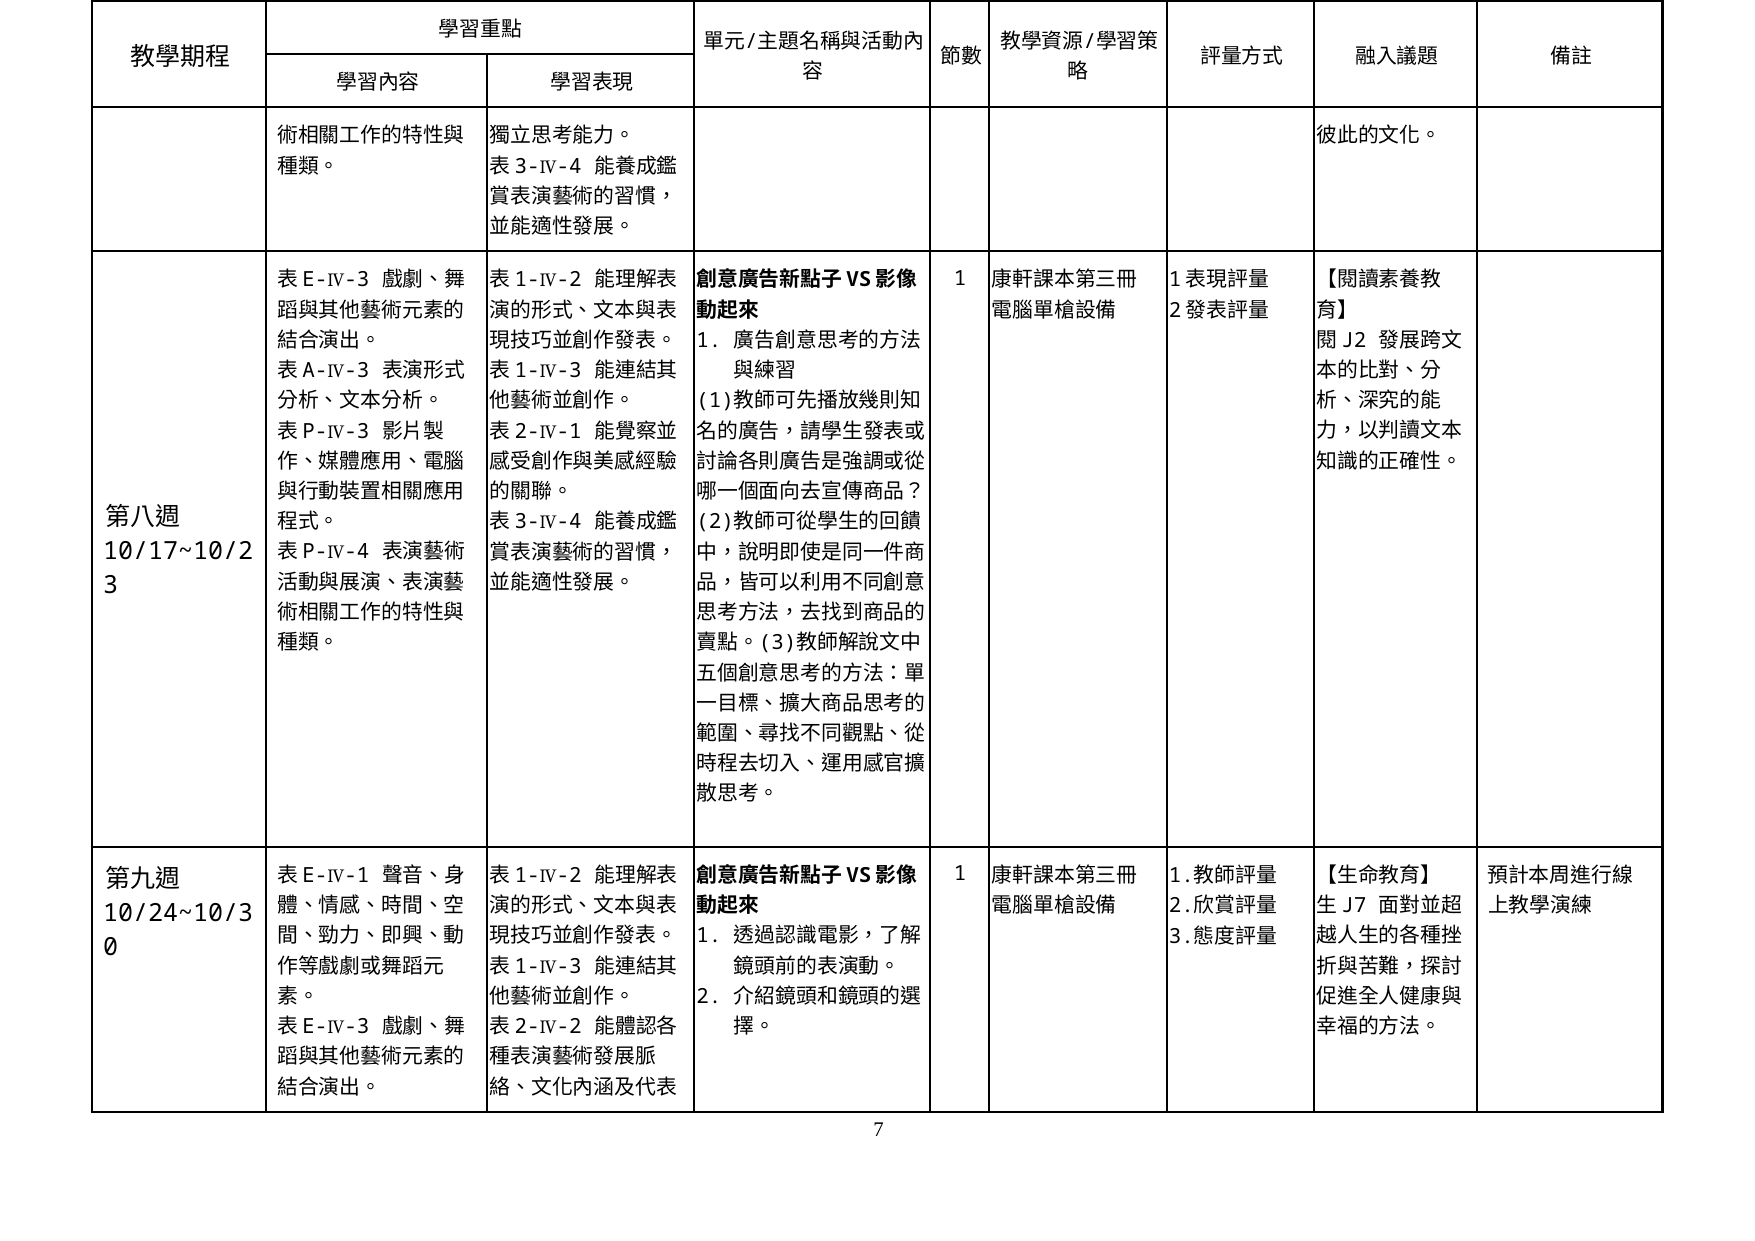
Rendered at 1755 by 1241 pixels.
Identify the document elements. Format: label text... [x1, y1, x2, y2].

table_header 教學資源/學習策略 [990, 2, 1166, 106]
table_cell 預計本周進行線上教學演練 [1478, 848, 1661, 1111]
table_header 單元/主題名稱與活動內容 [695, 2, 929, 106]
table_cell 康軒課本第三冊 電腦單槍設備 [990, 252, 1166, 846]
table_header 學習重點 [267, 2, 693, 53]
table_cell 1 [931, 252, 988, 846]
table_cell 第九週10/24~10/30 [93, 848, 265, 1111]
table_cell [1478, 108, 1661, 250]
table_cell 第八週10/17~10/23 [93, 252, 265, 846]
table_header 備註 [1478, 2, 1661, 106]
table_cell 術相關工作的特性與種類。 [267, 108, 486, 250]
table_cell 【閱讀素養教育】 閱J2 發展跨文本的比對、分析、深究的能力，以判讀文本知識的正確性。 [1315, 252, 1476, 846]
table_header 教學期程 [93, 2, 265, 106]
table_cell 表1-Ⅳ-2 能理解表演的形式、文本與表現技巧並創作發表。 表1-Ⅳ-3 能連結其他藝術並創作。 表2-Ⅳ-1 能覺察並感受創作與美感經驗的關聯。 表3-Ⅳ-4 能養成鑑賞表演藝術的習慣，並能適性發展。 [488, 252, 693, 846]
table_cell [93, 108, 265, 250]
table_cell 學習表現 [488, 55, 693, 106]
table_cell 表1-Ⅳ-2 能理解表演的形式、文本與表現技巧並創作發表。 表1-Ⅳ-3 能連結其他藝術並創作。 表2-Ⅳ-2 能體認各種表演藝術發展脈絡、文化內涵及代表 [488, 848, 693, 1111]
table_cell [1168, 108, 1313, 250]
table_cell 獨立思考能力。 表3-Ⅳ-4 能養成鑑賞表演藝術的習慣，並能適性發展。 [488, 108, 693, 250]
table_cell 1表現評量 2發表評量 [1168, 252, 1313, 846]
table_cell 【生命教育】 生J7 面對並超越人生的各種挫折與苦難，探討促進全人健康與幸福的方法。 [1315, 848, 1476, 1111]
table_cell 彼此的文化。 [1315, 108, 1476, 250]
table_cell [1478, 252, 1661, 846]
table_cell 表E-Ⅳ-1 聲音、身體、情感、時間、空間、勁力、即興、動作等戲劇或舞蹈元素。 表E-Ⅳ-3 戲劇、舞蹈與其他藝術元素的結合演出。 [267, 848, 486, 1111]
table_cell [931, 108, 988, 250]
table_header 評量方式 [1168, 2, 1313, 106]
table_cell 1.教師評量 2.欣賞評量 3.態度評量 [1168, 848, 1313, 1111]
table_cell 學習內容 [267, 55, 486, 106]
table_header 融入議題 [1315, 2, 1476, 106]
table_cell [990, 108, 1166, 250]
table_cell 康軒課本第三冊 電腦單槍設備 [990, 848, 1166, 1111]
table_cell 表E-Ⅳ-3 戲劇、舞蹈與其他藝術元素的結合演出。 表A-Ⅳ-3 表演形式分析、文本分析。 表P-Ⅳ-3 影片製作、媒體應用、電腦與行動裝置相關應用程式。 表P-Ⅳ-4 表演藝術活動與展演、表演藝術相關工作的特性與種類。 [267, 252, 486, 846]
table_header 節數 [931, 2, 988, 106]
table_cell 1 [931, 848, 988, 1111]
table_cell [695, 108, 929, 250]
table_cell 創意廣告新點子VS影像動起來 透過認識電影，了解鏡頭前的表演動。 介紹鏡頭和鏡頭的選擇。 [695, 848, 929, 1111]
table_cell 創意廣告新點子VS影像動起來 廣告創意思考的方法與練習 (1)教師可先播放幾則知名的廣告，請學生發表或討論各則廣告是強調或從哪一個面向去宣傳商品？(2)教師可從學生的回饋中，說明即使是同一件商品，皆可以利用不同創意思考方法，去找到商品的賣點。(3)教師解說文中五個創意思考的方法：單一目標、擴大商品思考的範圍、尋找不同觀點、從時程去切入、運用感官擴散思考。 [695, 252, 929, 846]
